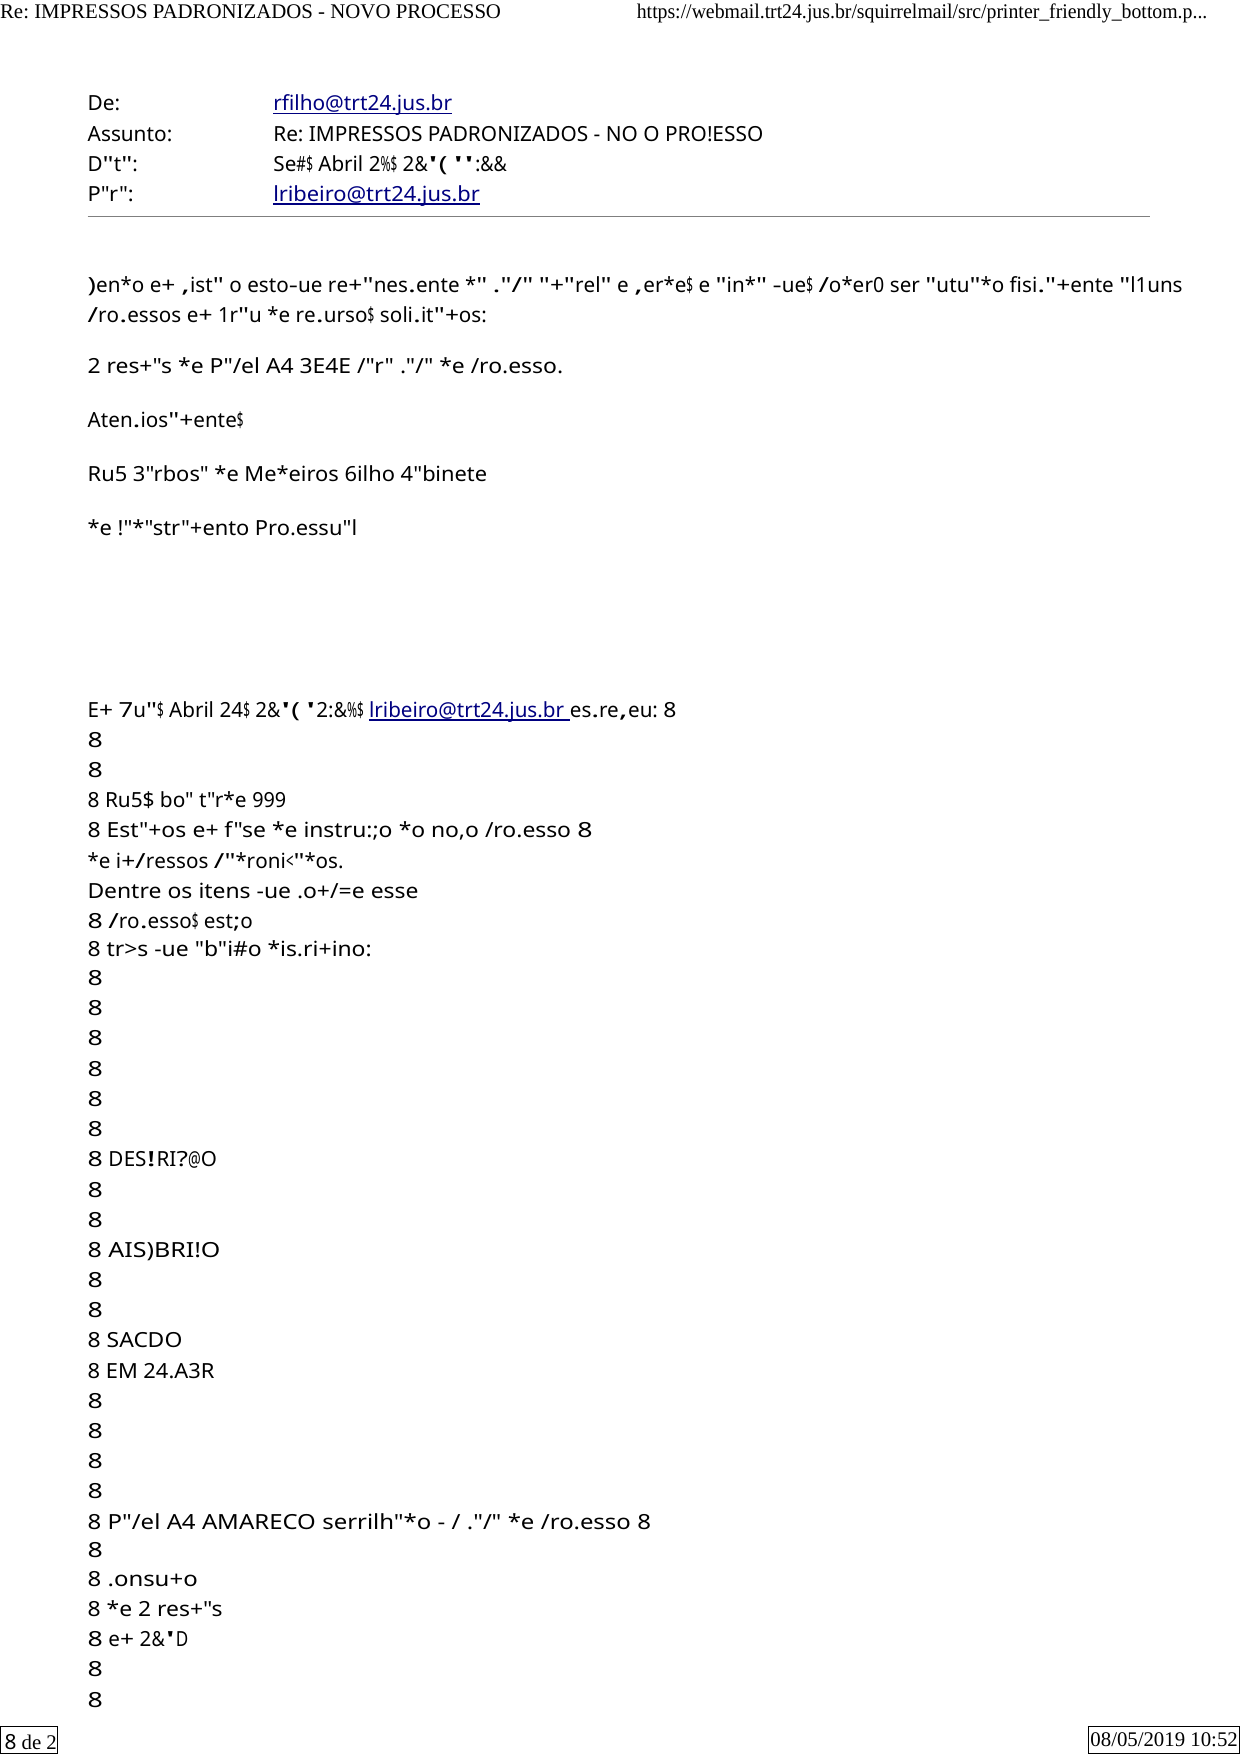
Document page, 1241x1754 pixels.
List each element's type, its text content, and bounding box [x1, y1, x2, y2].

text 8 [87, 1477, 1240, 1505]
text D"t": Se#$ Abril 2%$ 2&'( '':&& [87, 149, 1240, 177]
text 8 [87, 1295, 1240, 1324]
text 8 [87, 1685, 1240, 1713]
text 8 [87, 1175, 1240, 1203]
text 8 EM 24.A3R [87, 1356, 1240, 1384]
text 8 [87, 1205, 1240, 1233]
text Assunto: Re: IMPRESSOS PADRONIZADOS - NO O PRO!ESSO [87, 119, 1240, 147]
text P"r": lribeiro@trt24.jus.br [87, 179, 1240, 207]
text 8 [87, 1265, 1240, 1294]
text 8 [87, 725, 1240, 753]
text 8 [87, 1386, 1240, 1414]
text 8 SACDO [87, 1326, 1240, 1354]
text 8 tr>s -ue "b"i#o *is.ri+ino: [87, 937, 1240, 962]
text 8 [87, 1654, 1240, 1683]
text 8 [87, 963, 1240, 992]
text 8 [87, 1084, 1240, 1112]
text 8 [87, 1537, 1240, 1562]
text )en*o e+ ,ist" o esto-ue re+"nes.ente *" ."/" "+"rel" e ,er*e$ e "in*" -ue$ /o*er0 ser "utu"*o fisi."+ente "l1uns /ro.essos e+ 1r"u *e re.urso$ soli.it"+os: [87, 271, 1240, 329]
text Dentre os itens -ue .o+/=e esse 8 /ro.esso$ est;o [87, 876, 438, 935]
text 8 Est"+os e+ f"se *e instru:;o *o no,o /ro.esso 8 *e i+/ressos /"*roni<"*os. [87, 816, 618, 874]
text 8 DES!RI?@O [87, 1144, 1240, 1173]
text 8 [87, 1023, 1240, 1052]
text 8 AIS)BRI!O [87, 1235, 1240, 1263]
text De: rfilho@trt24.jus.br [87, 88, 1240, 117]
text 2 res+"s *e P"/el A4 3E4E /"r" ."/" *e /ro.esso. Aten.ios"+ente$ [87, 352, 636, 434]
text E+ 7u"$ Abril 24$ 2&'( '2:&%$ lribeiro@trt24.jus.br es.re,eu: 8 [87, 695, 754, 723]
text 8 Ru5$ bo" t"r*e 999 [87, 785, 1240, 814]
text 8 e+ 2&'D [87, 1624, 1240, 1653]
text 8 [87, 1114, 1240, 1143]
text 8 .onsu+o [87, 1564, 1240, 1592]
text 8 [87, 1416, 1240, 1444]
text 8 [87, 993, 1240, 1022]
text 8 P"/el A4 AMARECO serrilh"*o - / ."/" *e /ro.esso 8 [87, 1507, 666, 1535]
text 8 [87, 1054, 1240, 1082]
text Ru5 3"rbos" *e Me*eiros 6ilho 4"binete *e !"*"str"+ento Pro.essu"l [87, 459, 512, 542]
text 8 [87, 1446, 1240, 1475]
text Re: IMPRESSOS PADRONIZADOS - NOVO PROCESSO https://webmail.trt24.jus.br/squirrelmail/src/printer_friendly_bottom.p... [0, 0, 1240, 23]
text 8 *e 2 res+"s [87, 1594, 1240, 1622]
text 8 [87, 755, 1240, 784]
